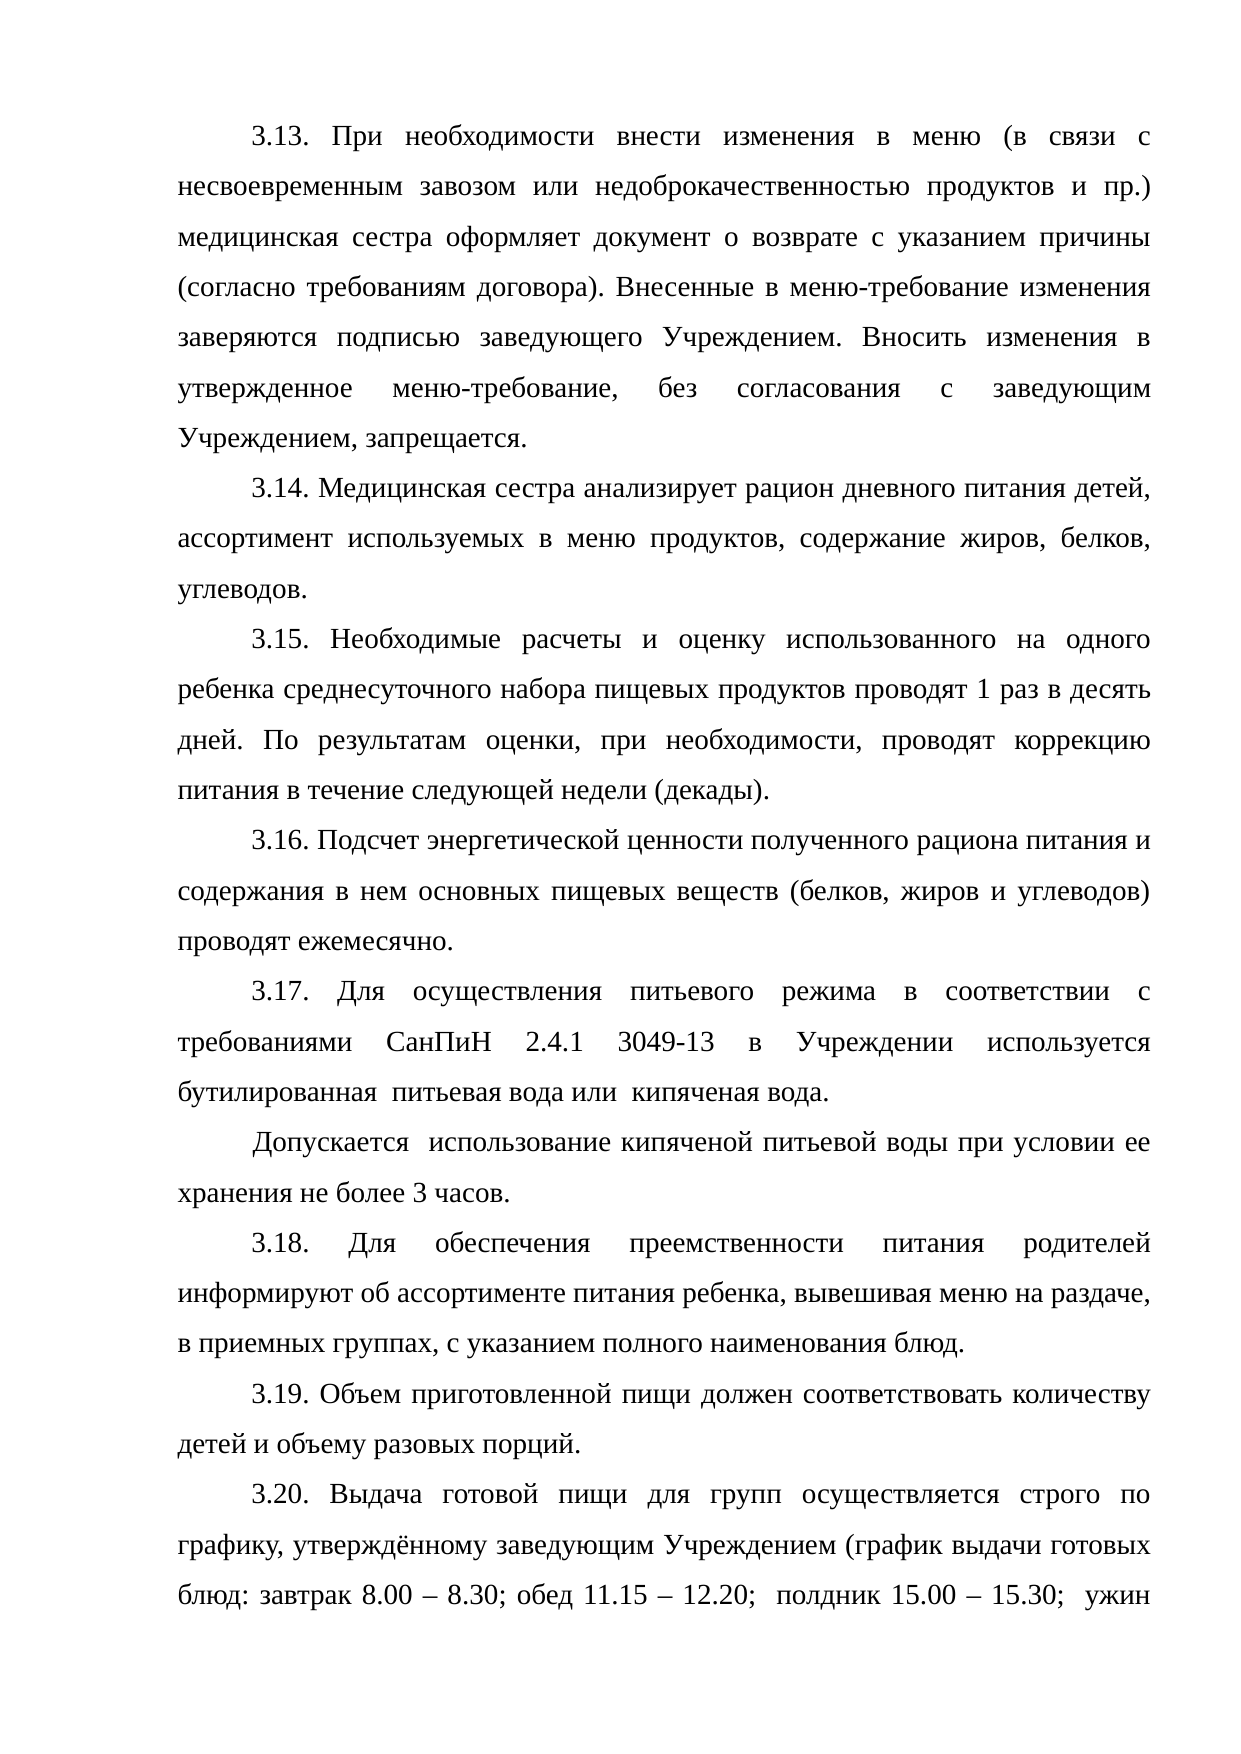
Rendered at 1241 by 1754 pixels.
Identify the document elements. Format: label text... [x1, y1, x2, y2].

text 3.19. Объем приготовленной пищи должен соответствовать количеству детей и объему разовых порций. [177, 1376, 1152, 1460]
text Допускается использование кипяченой питьевой воды при условии ее хранения не более 3 часов. [177, 1124, 1152, 1208]
text 3.15. Необходимые расчеты и оценку использованного на одного ребенка среднесуточного набора пищевых продуктов проводят 1 раз в десять дней. По результатам оценки, при необходимости, проводят коррекцию питания в течение следующей недели (декады). [177, 621, 1152, 806]
text 3.17. Для осуществления питьевого режима в соответствии с требованиями СанПиН 2.4.1 3049-13 в Учреждении используется бутилированная питьевая вода или кипяченая вода. [177, 973, 1152, 1108]
text 3.14. Медицинская сестра анализирует рацион дневного питания детей, ассортимент используемых в меню продуктов, содержание жиров, белков, углеводов. [177, 470, 1152, 604]
text 3.13. При необходимости внести изменения в меню (в связи с несвоевременным завозом или недоброкачественностью продуктов и пр.) медицинская сестра оформляет документ о возврате с указанием причины (согласно требованиям договора). Внесенные в меню-требование изменения заверяются подписью заведующего Учреждением. Вносить изменения в утвержденное меню-требование, без согласования с заведующим Учреждением, запрещается. [177, 118, 1152, 453]
text 3.18. Для обеспечения преемственности питания родителей информируют об ассортименте питания ребенка, вывешивая меню на раздаче, в приемных группах, с указанием полного наименования блюд. [177, 1225, 1152, 1359]
text 3.20. Выдача готовой пищи для групп осуществляется строго по графику, утверждённому заведующим Учреждением (график выдачи готовых блюд: завтрак 8.00 – 8.30; обед 11.15 – 12.20; полдник 15.00 – 15.30; ужин [177, 1477, 1152, 1611]
text 3.16. Подсчет энергетической ценности полученного рациона питания и содержания в нем основных пищевых веществ (белков, жиров и углеводов) проводят ежемесячно. [177, 822, 1152, 957]
